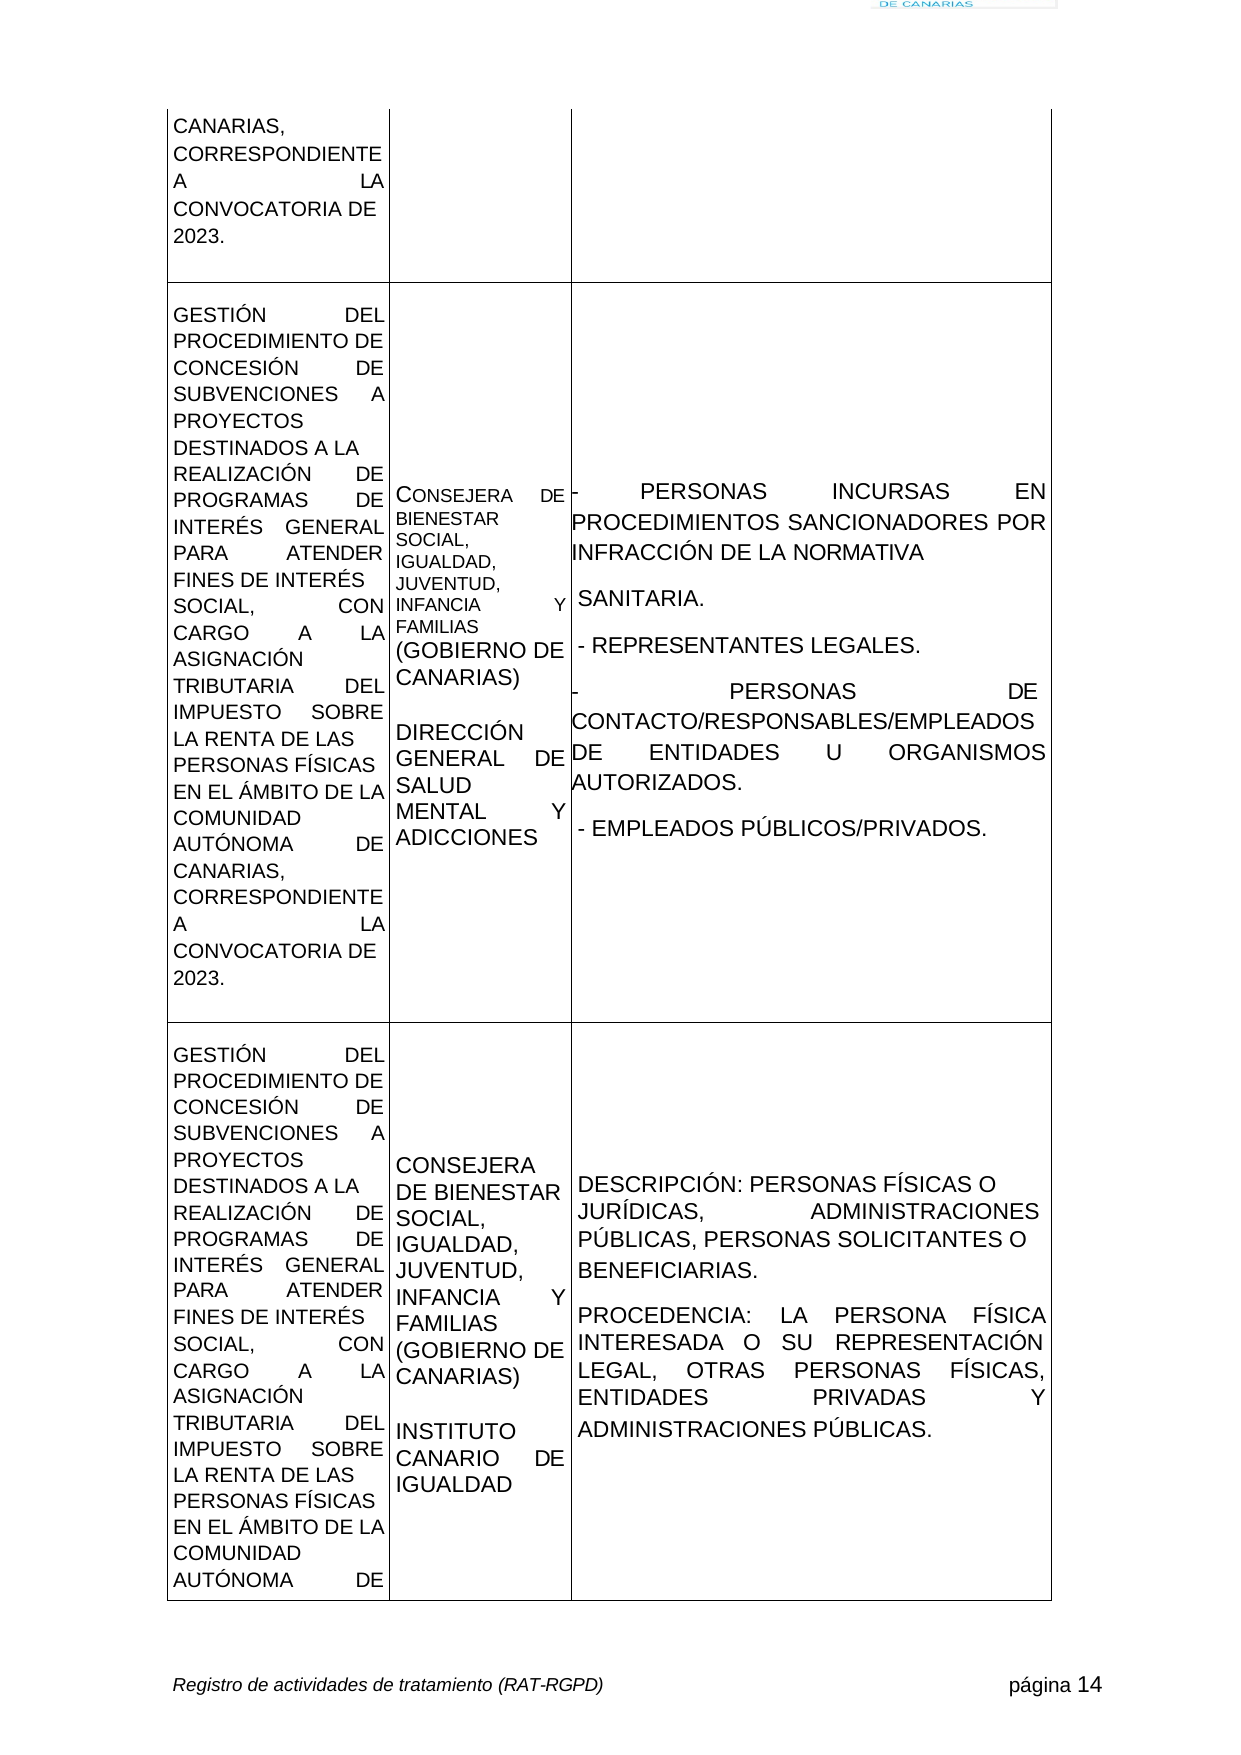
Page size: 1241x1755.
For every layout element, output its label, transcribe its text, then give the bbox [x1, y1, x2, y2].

table_cell [572, 1514, 1051, 1540]
table_cell PROCEDENCIA: LA PERSONA FÍSICA [572, 1302, 1051, 1329]
table_cell INTERÉS GENERAL PARA ATENDER [168, 1253, 389, 1302]
table_cell [572, 1120, 1051, 1145]
table_cell CARGO A LA [168, 1356, 389, 1384]
table_cell CANARIAS, [168, 858, 389, 884]
table_cell LA RENTA DE LAS [168, 1462, 389, 1488]
table_cell INTERESADA O SU REPRESENTACIÓN [572, 1329, 1051, 1356]
table_cell EN EL ÁMBITO DE LA [168, 778, 389, 805]
table_cell GESTIÓN DEL [168, 283, 389, 328]
table_cell SOCIAL, CON [168, 1329, 389, 1356]
table_cell INTERÉS GENERAL [168, 514, 389, 540]
table_cell ADMINISTRACIONES PÚBLICAS. [572, 1411, 1051, 1462]
table_cell COMUNIDAD [168, 805, 389, 831]
table_cell [572, 1023, 1051, 1068]
table_cell TRIBUTARIA DEL IMPUESTO SOBRE [168, 1411, 389, 1462]
table_cell FINES DE INTERÉS [168, 1302, 389, 1329]
table_cell PERSONAS FÍSICAS [168, 1488, 389, 1514]
table_cell CONSEJERA DE BIENESTAR SOCIAL, IGUALDAD, JUVENTUD, INFANCIA Y FAMILIAS (GOBIERNO DE CANARIAS) INSTITUTO CANARIO DE IGUALDAD [390, 1023, 571, 1599]
table_cell 2023. [168, 964, 389, 1022]
table_cell AUTÓNOMA DE [168, 1566, 389, 1599]
table_cell REALIZACIÓN DE [168, 461, 389, 487]
table_cell BENEFICIARIAS. [572, 1253, 1051, 1302]
table_cell AUTÓNOMA DE [168, 831, 389, 857]
table_cell EN EL ÁMBITO DE LA [168, 1514, 389, 1540]
table_cell PROYECTOS [168, 408, 389, 434]
table_cell PROYECTOS DESTINADOS A LA [168, 1145, 389, 1198]
table_cell PERSONAS INCURSAS EN PROCEDIMIENTOS SANCIONADORES POR INFRACCIÓN DE LA NORMATIVA SANITARIA. REPRESENTANTES LEGALES. PERSONAS DE CONTACTO/RESPONSABLES/EMPLEADOS DE ENTIDADES U ORGANISMOS AUTORIZADOS. EMPLEADOS PÚBLICOS/PRIVADOS. [572, 283, 1051, 1022]
table_cell IMPUESTO SOBRE [168, 699, 389, 726]
table_cell [572, 1094, 1051, 1119]
table_cell [572, 1540, 1051, 1566]
table_cell LEGAL, OTRAS PERSONAS FÍSICAS, [572, 1356, 1051, 1384]
table_cell PROGRAMAS DE [168, 487, 389, 514]
table_cell GESTIÓN DEL [168, 1023, 389, 1068]
table_header CANARIAS, CORRESPONDIENTE A LA CONVOCATORIA DE 2023. [168, 109, 389, 282]
table_cell LA RENTA DE LAS [168, 726, 389, 752]
table_cell ENTIDADES PRIVADAS Y [572, 1384, 1051, 1411]
table_cell PARA ATENDER [168, 540, 389, 566]
table_cell FINES DE INTERÉS [168, 566, 389, 593]
table_cell PROCEDIMIENTO DE [168, 329, 389, 354]
table_cell [572, 1566, 1051, 1599]
table_cell PROGRAMAS DE [168, 1225, 389, 1252]
table_cell CORRESPONDIENTE [168, 884, 389, 910]
table_cell SOCIAL, CON [168, 593, 389, 619]
table_cell TRIBUTARIA DEL [168, 673, 389, 699]
table_cell [572, 1488, 1051, 1514]
table_cell CARGO A LA [168, 619, 389, 646]
table_cell DESTINADOS A LA [168, 434, 389, 461]
table_cell PERSONAS FÍSICAS [168, 752, 389, 778]
table_cell SUBVENCIONES A [168, 381, 389, 408]
table_cell PROCEDIMIENTO DE [168, 1068, 389, 1093]
table_cell CONCESIÓN DE [168, 355, 389, 381]
table_cell ASIGNACIÓN [168, 646, 389, 672]
table_cell [572, 1068, 1051, 1093]
table_cell DESCRIPCIÓN: PERSONAS FÍSICAS O [572, 1145, 1051, 1198]
table_cell A LA [168, 910, 389, 937]
table_cell [572, 1462, 1051, 1488]
table_cell JURÍDICAS, ADMINISTRACIONES [572, 1198, 1051, 1225]
table_cell REALIZACIÓN DE [168, 1198, 389, 1225]
table_cell CONVOCATORIA DE [168, 937, 389, 964]
table_cell CONSEJERA DE BIENESTAR SOCIAL, IGUALDAD, JUVENTUD, INFANCIA Y FAMILIAS (GOBIERNO DE CANARIAS) DIRECCIÓN GENERAL DE SALUD MENTAL Y ADICCIONES [390, 283, 571, 1022]
table_cell CONCESIÓN DE [168, 1094, 389, 1119]
table_cell COMUNIDAD [168, 1540, 389, 1566]
table_cell ASIGNACIÓN [168, 1384, 389, 1411]
table_cell SUBVENCIONES A [168, 1120, 389, 1145]
table_cell PÚBLICAS, PERSONAS SOLICITANTES O [572, 1225, 1051, 1252]
table_header [572, 109, 1051, 282]
table_header [390, 109, 571, 282]
